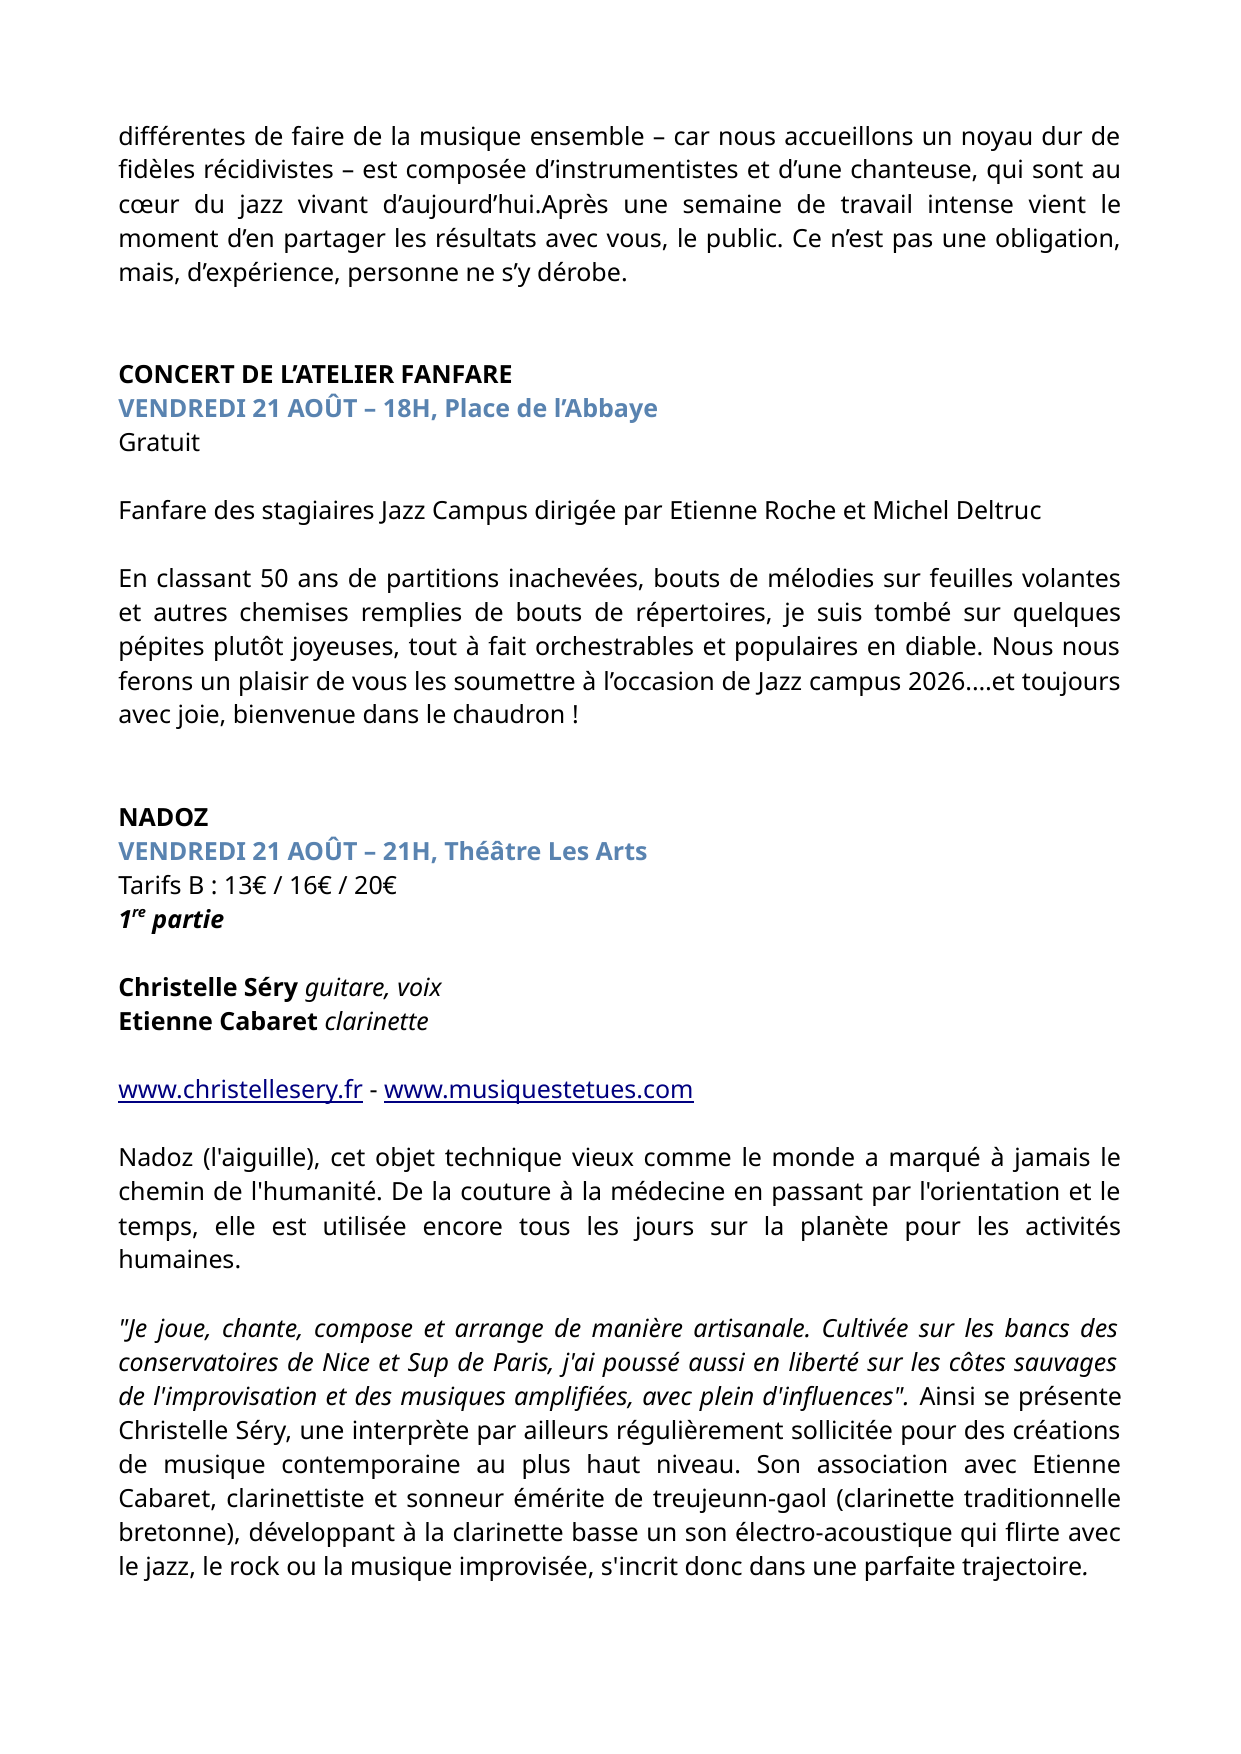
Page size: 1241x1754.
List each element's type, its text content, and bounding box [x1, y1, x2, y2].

text Gratuit [118, 425, 1122, 459]
text Etienne Cabaret clarinette [118, 1004, 1122, 1038]
text 1re partie [118, 902, 1122, 936]
text En classant 50 ans de partitions inachevées, bouts de mélodies sur feuilles volantes et autres chemises remplies de bouts de répertoires, je suis tombé sur quelques pépites plutôt joyeuses, tout à fait orchestrables et populaires en diable. Nous nous ferons un plaisir de vous les soumettre à l’occasion de Jazz campus 2026.…et toujours avec joie, bienvenue dans le chaudron ! [118, 561, 1122, 731]
text VENDREDI 21 AOÛT – 18H, Place de l’Abbaye [118, 391, 1122, 425]
text différentes de faire de la musique ensemble – car nous accueillons un noyau dur de fidèles récidivistes – est composée d’instrumentistes et d’une chanteuse, qui sont au cœur du jazz vivant d’aujourd’hui.Après une semaine de travail intense vient le moment d’en partager les résultats avec vous, le public. Ce n’est pas une obligation, mais, d’expérience, personne ne s’y dérobe. [118, 118, 1122, 288]
text Christelle Séry guitare, voix [118, 970, 1122, 1004]
text Fanfare des stagiaires Jazz Campus dirigée par Etienne Roche et Michel Deltruc [118, 493, 1122, 527]
text www.christellesery.fr - www.musiquestetues.com [118, 1072, 1122, 1106]
text VENDREDI 21 AOÛT – 21H, Théâtre Les Arts [118, 833, 1122, 867]
text CONCERT DE L’ATELIER FANFARE [118, 357, 1122, 391]
text Tarifs B : 13€ / 16€ / 20€ [118, 867, 1122, 902]
text "Je joue, chante, compose et arrange de manière artisanale. Cultivée sur les bancs des conservatoires de Nice et Sup de Paris, j'ai poussé aussi en liberté sur les côtes sauvages de l'improvisation et des musiques amplifiées, avec plein d'influences". Ainsi se présente Christelle Séry, une interprète par ailleurs régulièrement sollicitée pour des créations de musique contemporaine au plus haut niveau. Son association avec Etienne Cabaret, clarinettiste et sonneur émérite de treujeunn-gaol (clarinette traditionnelle bretonne), développant à la clarinette basse un son électro-acoustique qui flirte avec le jazz, le rock ou la musique improvisée, s'incrit donc dans une parfaite trajectoire. [118, 1310, 1122, 1583]
text NADOZ [118, 799, 1122, 833]
text Nadoz (l'aiguille), cet objet technique vieux comme le monde a marqué à jamais le chemin de l'humanité. De la couture à la médecine en passant par l'orientation et le temps, elle est utilisée encore tous les jours sur la planète pour les activités humaines. [118, 1140, 1122, 1276]
